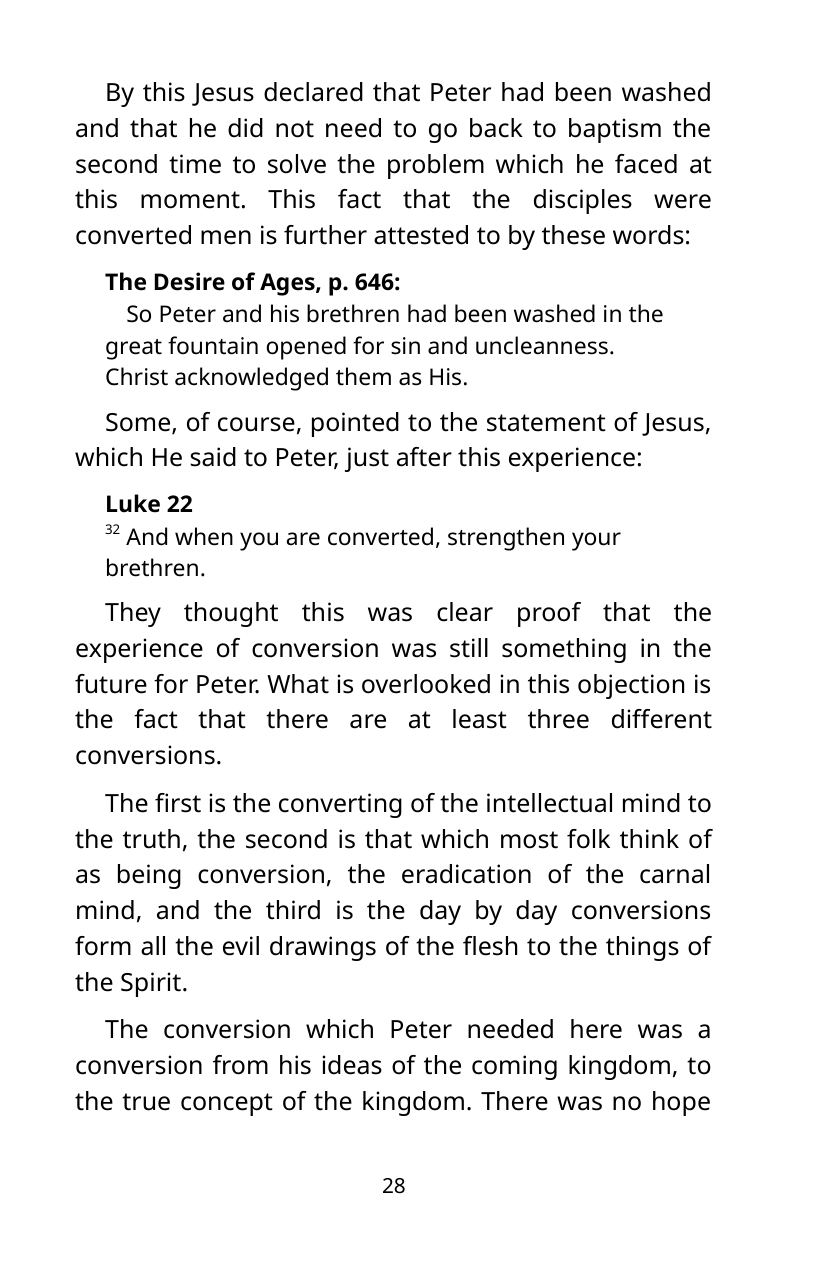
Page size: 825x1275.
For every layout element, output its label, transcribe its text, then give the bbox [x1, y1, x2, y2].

text They thought this was clear proof that the experience of conversion was still something in the future for Peter. What is overlooked in this objection is the fact that there are at least three different conversions. [75, 595, 712, 772]
text Luke 22 [105, 488, 712, 519]
text By this Jesus declared that Peter had been washed and that he did not need to go back to baptism the second time to solve the problem which he faced at this moment. This fact that the disciples were converted men is further attested to by these words: [75, 75, 712, 252]
text The conversion which Peter needed here was a conversion from his ideas of the coming kingdom, to the true concept of the kingdom. There was no hope [75, 1012, 712, 1118]
text Some, of course, pointed to the statement of Jesus, which He said to Peter, just after this experience: [75, 404, 712, 474]
text The Desire of Ages, p. 646: [105, 266, 712, 297]
text The first is the converting of the intellectual mind to the truth, the second is that which most folk think of as being conversion, the eradication of the carnal mind, and the third is the day by day conversions form all the evil drawings of the flesh to the things of the Spirit. [75, 786, 712, 998]
text 32 And when you are converted, strengthen your brethren. [105, 520, 682, 583]
text So Peter and his brethren had been washed in the great fountain opened for sin and uncleanness. Christ acknowledged them as His. [105, 298, 682, 392]
